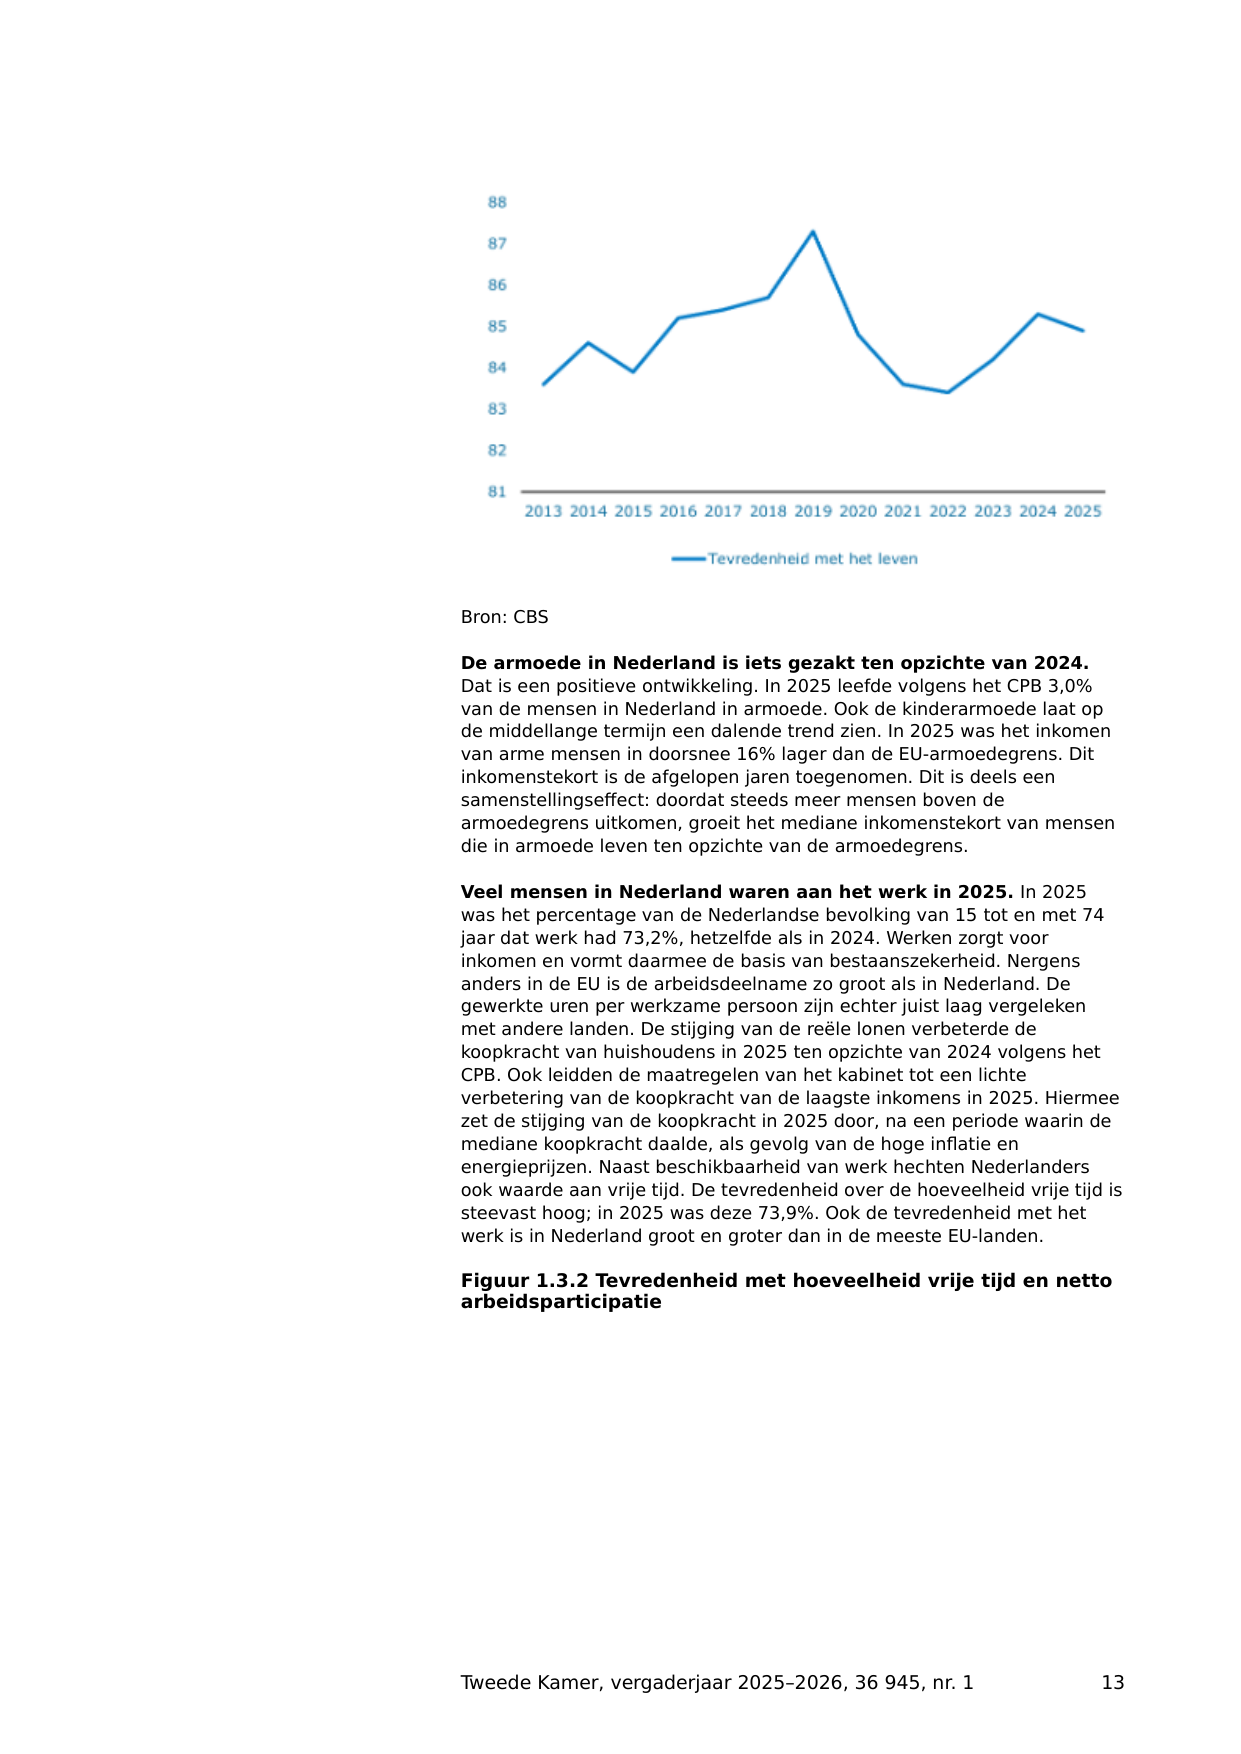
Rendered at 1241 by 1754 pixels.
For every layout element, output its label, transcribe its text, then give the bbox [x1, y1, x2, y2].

text De armoede in Nederland is iets gezakt ten opzichte van 2024. Dat is een positieve ontwikkeling. In 2025 leefde volgens het CPB 3,0% van de mensen in Nederland in armoede. Ook de kinderarmoede laat op de middellange termijn een dalende trend zien. In 2025 was het inkomen van arme mensen in doorsnee 16% lager dan de EU-armoedegrens. Dit inkomenstekort is de afgelopen jaren toegenomen. Dit is deels een samenstellingseffect: doordat steeds meer mensen boven de armoedegrens uitkomen, groeit het mediane inkomenstekort van mensen die in armoede leven ten opzichte van de armoedegrens. [461, 651, 1125, 857]
title Figuur 1.3.2 Tevredenheid met hoeveelheid vrije tijd en netto arbeidsparticipatie [461, 1269, 1125, 1313]
text Bron: CBS [461, 605, 1125, 628]
text Veel mensen in Nederland waren aan het werk in 2025. In 2025 was het percentage van de Nederlandse bevolking van 15 tot en met 74 jaar dat werk had 73,2%, hetzelfde als in 2024. Werken zorgt voor inkomen en vormt daarmee de basis van bestaanszekerheid. Nergens anders in de EU is de arbeidsdeelname zo groot als in Nederland. De gewerkte uren per werkzame persoon zijn echter juist laag vergeleken met andere landen. De stijging van de reële lonen verbeterde de koopkracht van huishoudens in 2025 ten opzichte van 2024 volgens het CPB. Ook leidden de maatregelen van het kabinet tot een lichte verbetering van de koopkracht van de laagste inkomens in 2025. Hiermee zet de stijging van de koopkracht in 2025 door, na een periode waarin de mediane koopkracht daalde, als gevolg van de hoge inflatie en energieprijzen. Naast beschikbaarheid van werk hechten Nederlanders ook waarde aan vrije tijd. De tevredenheid over de hoeveelheid vrije tijd is steevast hoog; in 2025 was deze 73,9%. Ook de tevredenheid met het werk is in Nederland groot en groter dan in de meeste EU-landen. [461, 880, 1125, 1247]
